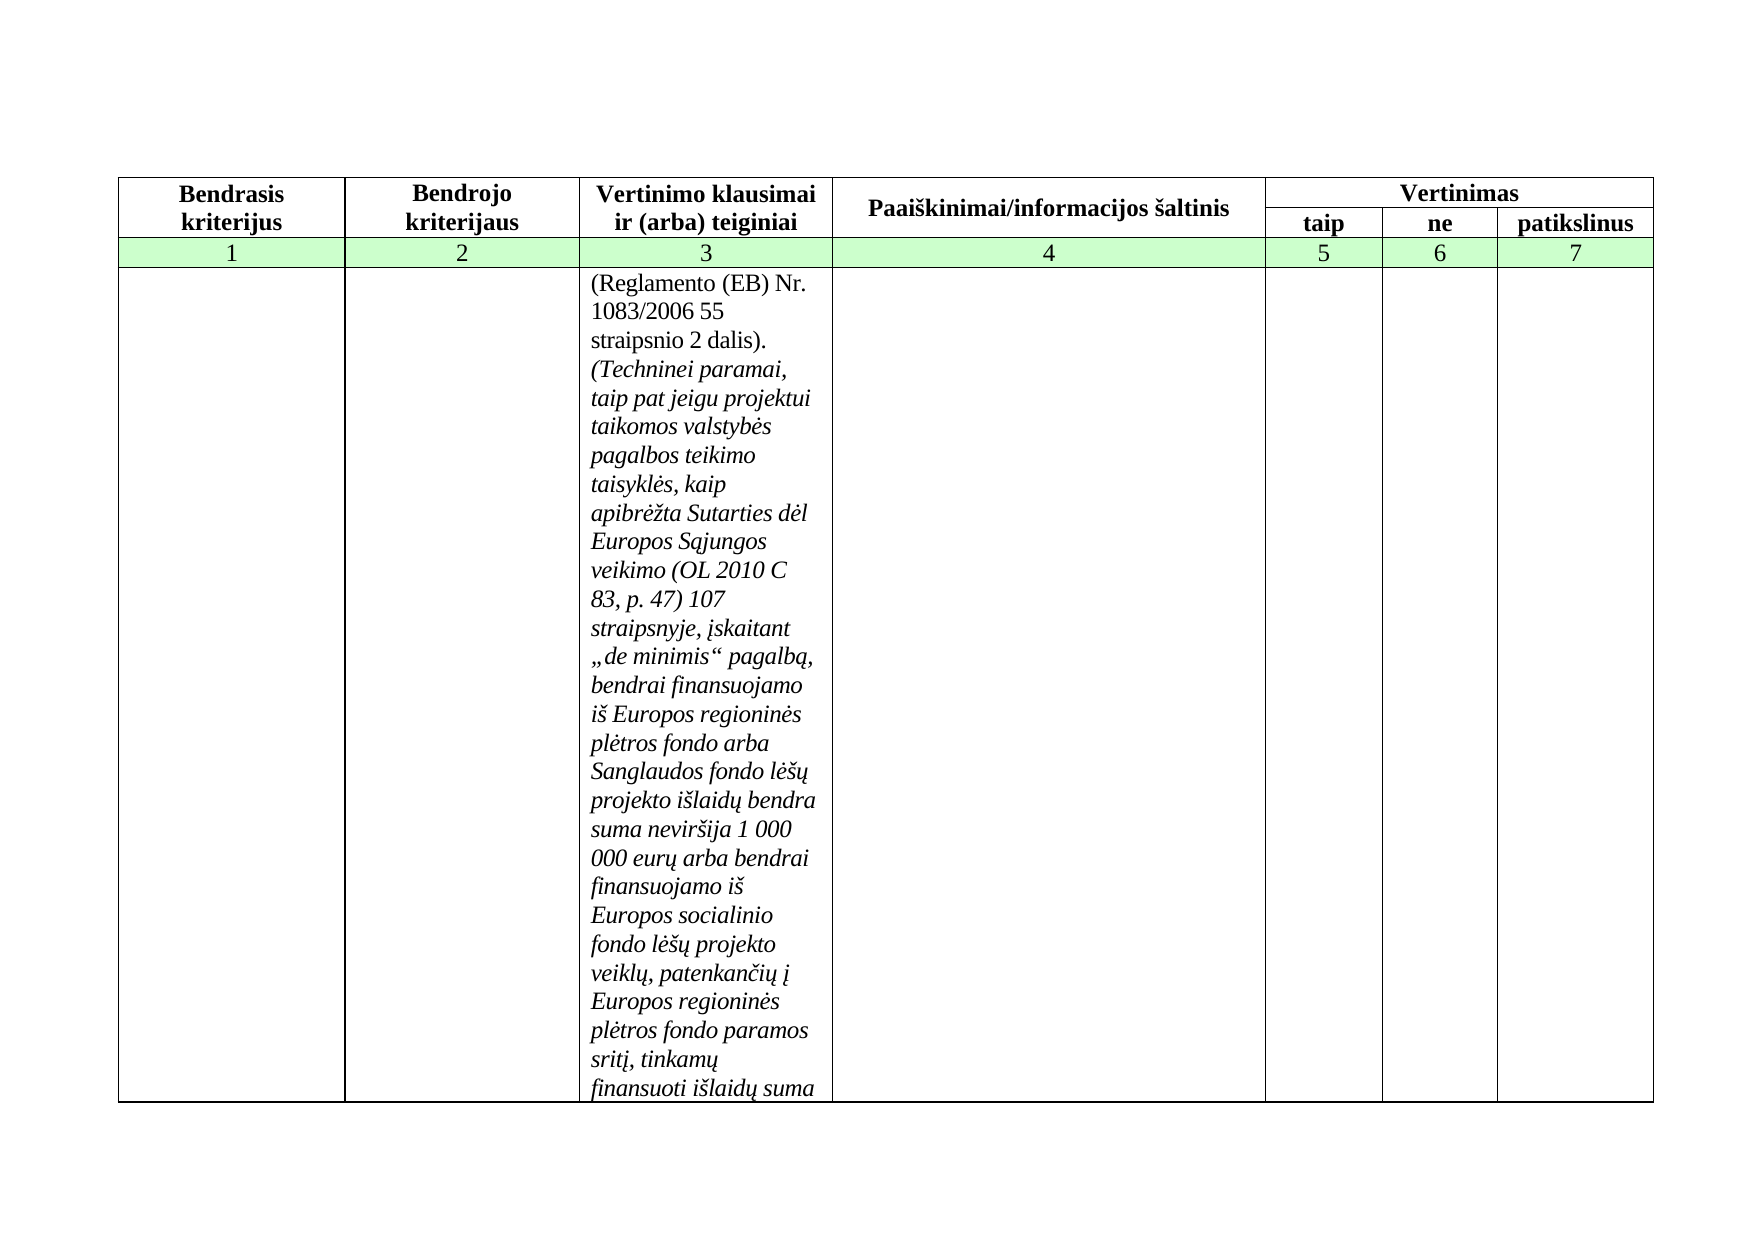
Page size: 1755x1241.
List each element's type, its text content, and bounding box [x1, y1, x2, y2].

table_cell [1383, 268, 1497, 1101]
table_cell 6 [1383, 238, 1497, 267]
table_header Vertinimas [1266, 178, 1653, 207]
table_cell (Reglamento (EB) Nr. 1083/2006 55 straipsnio 2 dalis). (Techninei paramai, taip pat jeigu projektui taikomos valstybės pagalbos teikimo taisyklės, kaip apibrėžta Sutarties dėl Europos Sąjungos veikimo (OL 2010 C 83, p. 47) 107 straipsnyje, įskaitant „de minimis“ pagalbą, bendrai finansuojamo iš Europos regioninės plėtros fondo arba Sanglaudos fondo lėšų projekto išlaidų bendra suma neviršija 1 000 000 eurų arba bendrai finansuojamo iš Europos socialinio fondo lėšų projekto veiklų, patenkančių į Europos regioninės plėtros fondo paramos sritį, tinkamų finansuoti išlaidų suma [580, 268, 832, 1101]
table_header Vertinimo klausimai ir (arba) teiginiai [580, 178, 832, 237]
table_header Bendrasis kriterijus [119, 178, 344, 237]
table_cell [833, 268, 1265, 1101]
table_cell 5 [1266, 238, 1382, 267]
table_cell 2 [346, 238, 579, 267]
table_cell [346, 268, 579, 1101]
table_cell 3 [580, 238, 832, 267]
table_cell 7 [1498, 238, 1653, 267]
table_header Paaiškinimai/informacijos šaltinis [833, 178, 1265, 237]
table_cell [119, 268, 344, 1101]
table_cell 1 [119, 238, 344, 267]
table_cell patikslinus [1498, 208, 1653, 237]
table_header Bendrojo kriterijaus vertinimo aspektai [346, 178, 579, 237]
table_cell taip [1266, 208, 1382, 237]
table_cell 4 [833, 238, 1265, 267]
table_cell [1266, 268, 1382, 1101]
table_cell [1498, 268, 1653, 1101]
table_cell ne [1383, 208, 1497, 237]
